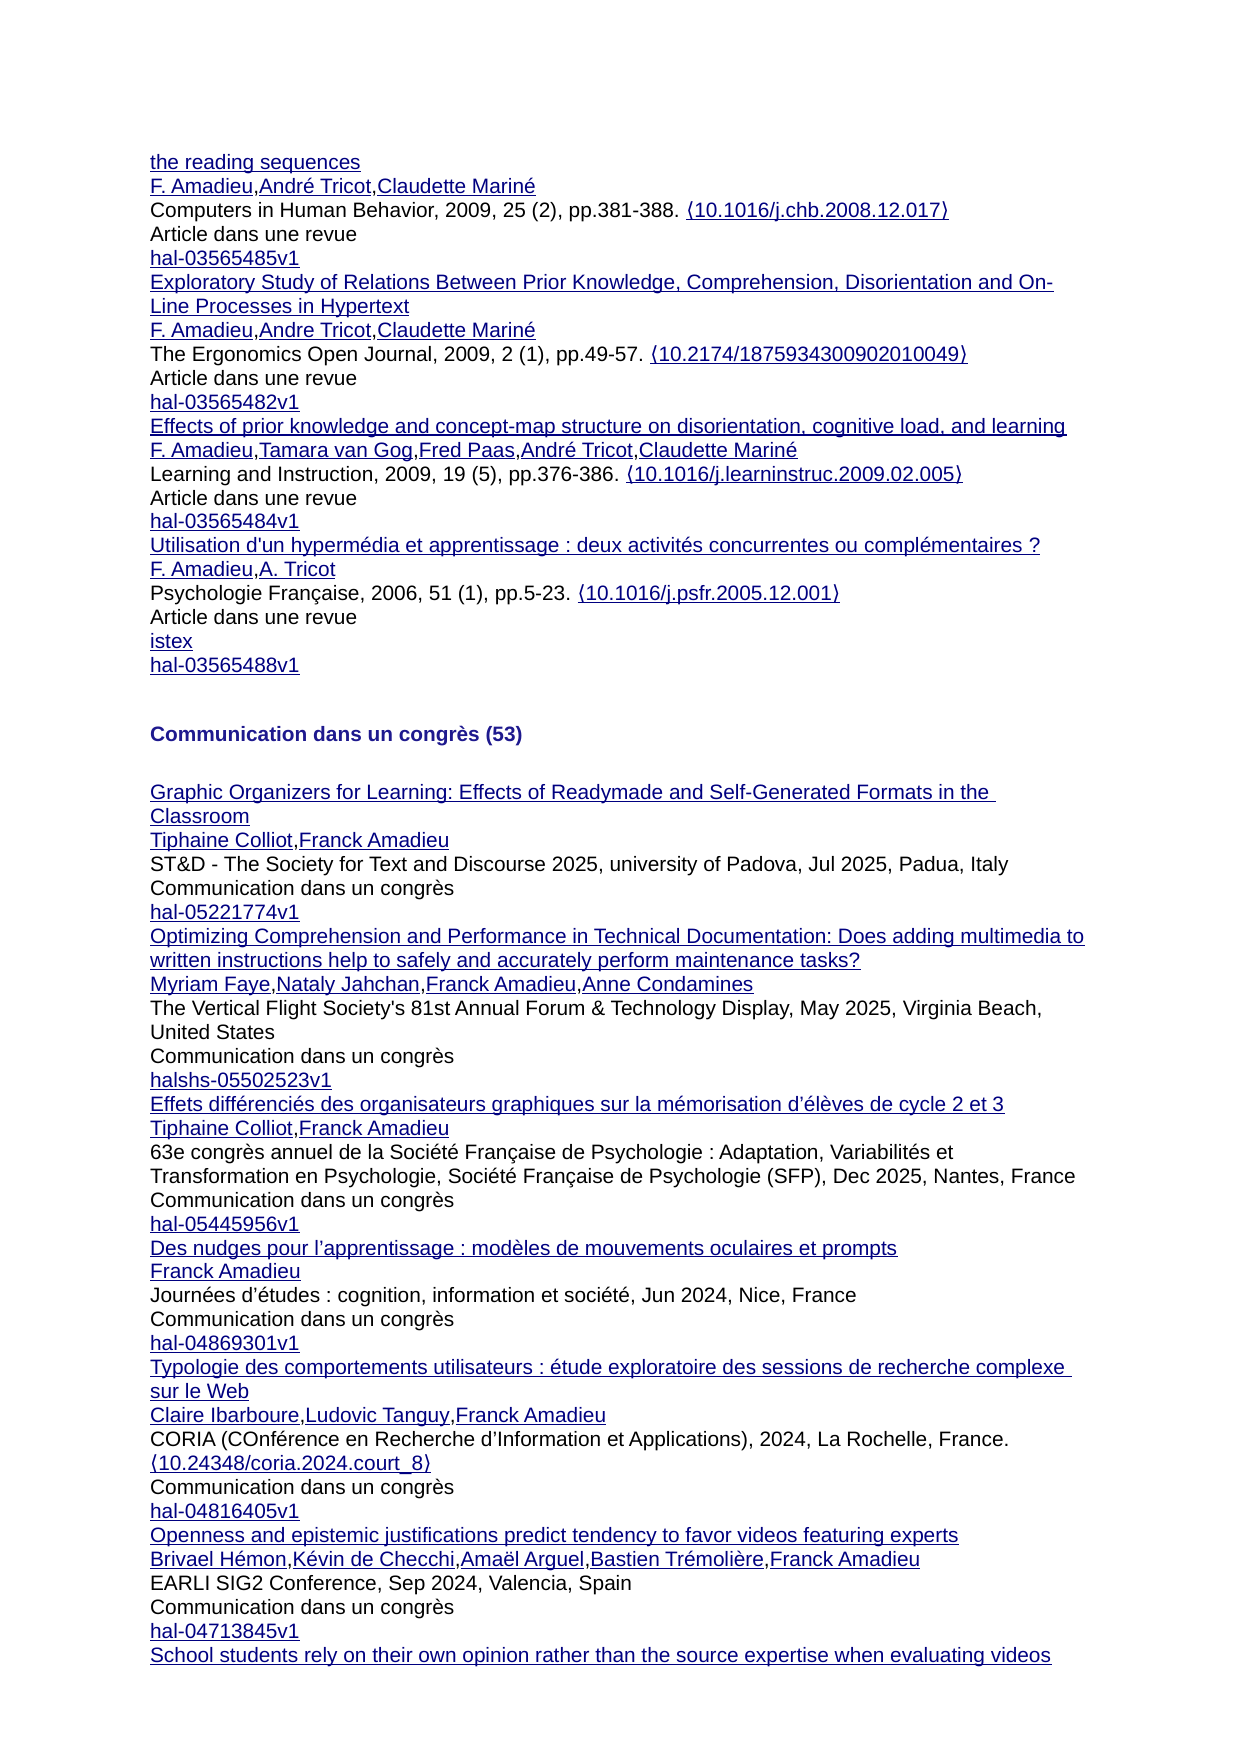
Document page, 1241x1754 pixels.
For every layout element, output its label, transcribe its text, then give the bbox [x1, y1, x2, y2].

table_cell Effects of prior knowledge and concept-map structure on disorientation, cognitive load, and learning F. Amadieu,Tamara van Gog,Fred Paas,André Tricot,Claudette Mariné Learning and Instruction, 2009, 19 (5), pp.376-386. ⟨10.1016/j.learninstruc.2009.02.005⟩ Article dans une revue hal-03565484v1 [150, 414, 1090, 533]
table_cell Des nudges pour l’apprentissage : modèles de mouvements oculaires et prompts Franck Amadieu Journées d’études : cognition, information et société, Jun 2024, Nice, France Communication dans un congrès hal-04869301v1 [150, 1235, 1090, 1355]
table_cell Optimizing Comprehension and Performance in Technical Documentation: Does adding multimedia to written instructions help to safely and accurately perform maintenance tasks? Myriam Faye,Nataly Jahchan,Franck Amadieu,Anne Condamines The Vertical Flight Society's 81st Annual Forum & Technology Display, May 2025, Virginia Beach, United States Communication dans un congrès halshs-05502523v1 [150, 924, 1090, 1092]
table_cell School students rely on their own opinion rather than the source expertise when evaluating videos [150, 1643, 1090, 1667]
table_cell Effets différenciés des organisateurs graphiques sur la mémorisation d’élèves de cycle 2 et 3 Tiphaine Colliot,Franck Amadieu 63e congrès annuel de la Société Française de Psychologie : Adaptation, Variabilités et Transformation en Psychologie, Société Française de Psychologie (SFP), Dec 2025, Nantes, France Communication dans un congrès hal-05445956v1 [150, 1092, 1090, 1235]
subtitle Communication dans un congrès (53) [150, 722, 1090, 746]
table_cell Typologie des comportements utilisateurs : étude exploratoire des sessions de recherche complexe sur le Web Claire Ibarboure,Ludovic Tanguy,Franck Amadieu CORIA (COnférence en Recherche d’Information et Applications), 2024, La Rochelle, France. ⟨10.24348/coria.2024.court_8⟩ Communication dans un congrès hal-04816405v1 [150, 1355, 1090, 1523]
table_cell the reading sequences F. Amadieu,André Tricot,Claudette Mariné Computers in Human Behavior, 2009, 25 (2), pp.381-388. ⟨10.1016/j.chb.2008.12.017⟩ Article dans une revue hal-03565485v1 [150, 150, 1090, 270]
table_cell Utilisation d'un hypermédia et apprentissage : deux activités concurrentes ou complémentaires ? F. Amadieu,A. Tricot Psychologie Française, 2006, 51 (1), pp.5-23. ⟨10.1016/j.psfr.2005.12.001⟩ Article dans une revue istex hal-03565488v1 [150, 533, 1090, 677]
table_header Graphic Organizers for Learning: Effects of Readymade and Self-Generated Formats in the Classroom Tiphaine Colliot,Franck Amadieu ST&D - The Society for Text and Discourse 2025, university of Padova, Jul 2025, Padua, Italy Communication dans un congrès hal-05221774v1 [150, 780, 1090, 924]
table_cell Openness and epistemic justifications predict tendency to favor videos featuring experts Brivael Hémon,Kévin de Checchi,Amaël Arguel,Bastien Trémolière,Franck Amadieu EARLI SIG2 Conference, Sep 2024, Valencia, Spain Communication dans un congrès hal-04713845v1 [150, 1523, 1090, 1643]
table_cell Exploratory Study of Relations Between Prior Knowledge, Comprehension, Disorientation and On-Line Processes in Hypertext F. Amadieu,Andre Tricot,Claudette Mariné The Ergonomics Open Journal, 2009, 2 (1), pp.49-57. ⟨10.2174/1875934300902010049⟩ Article dans une revue hal-03565482v1 [150, 270, 1090, 413]
